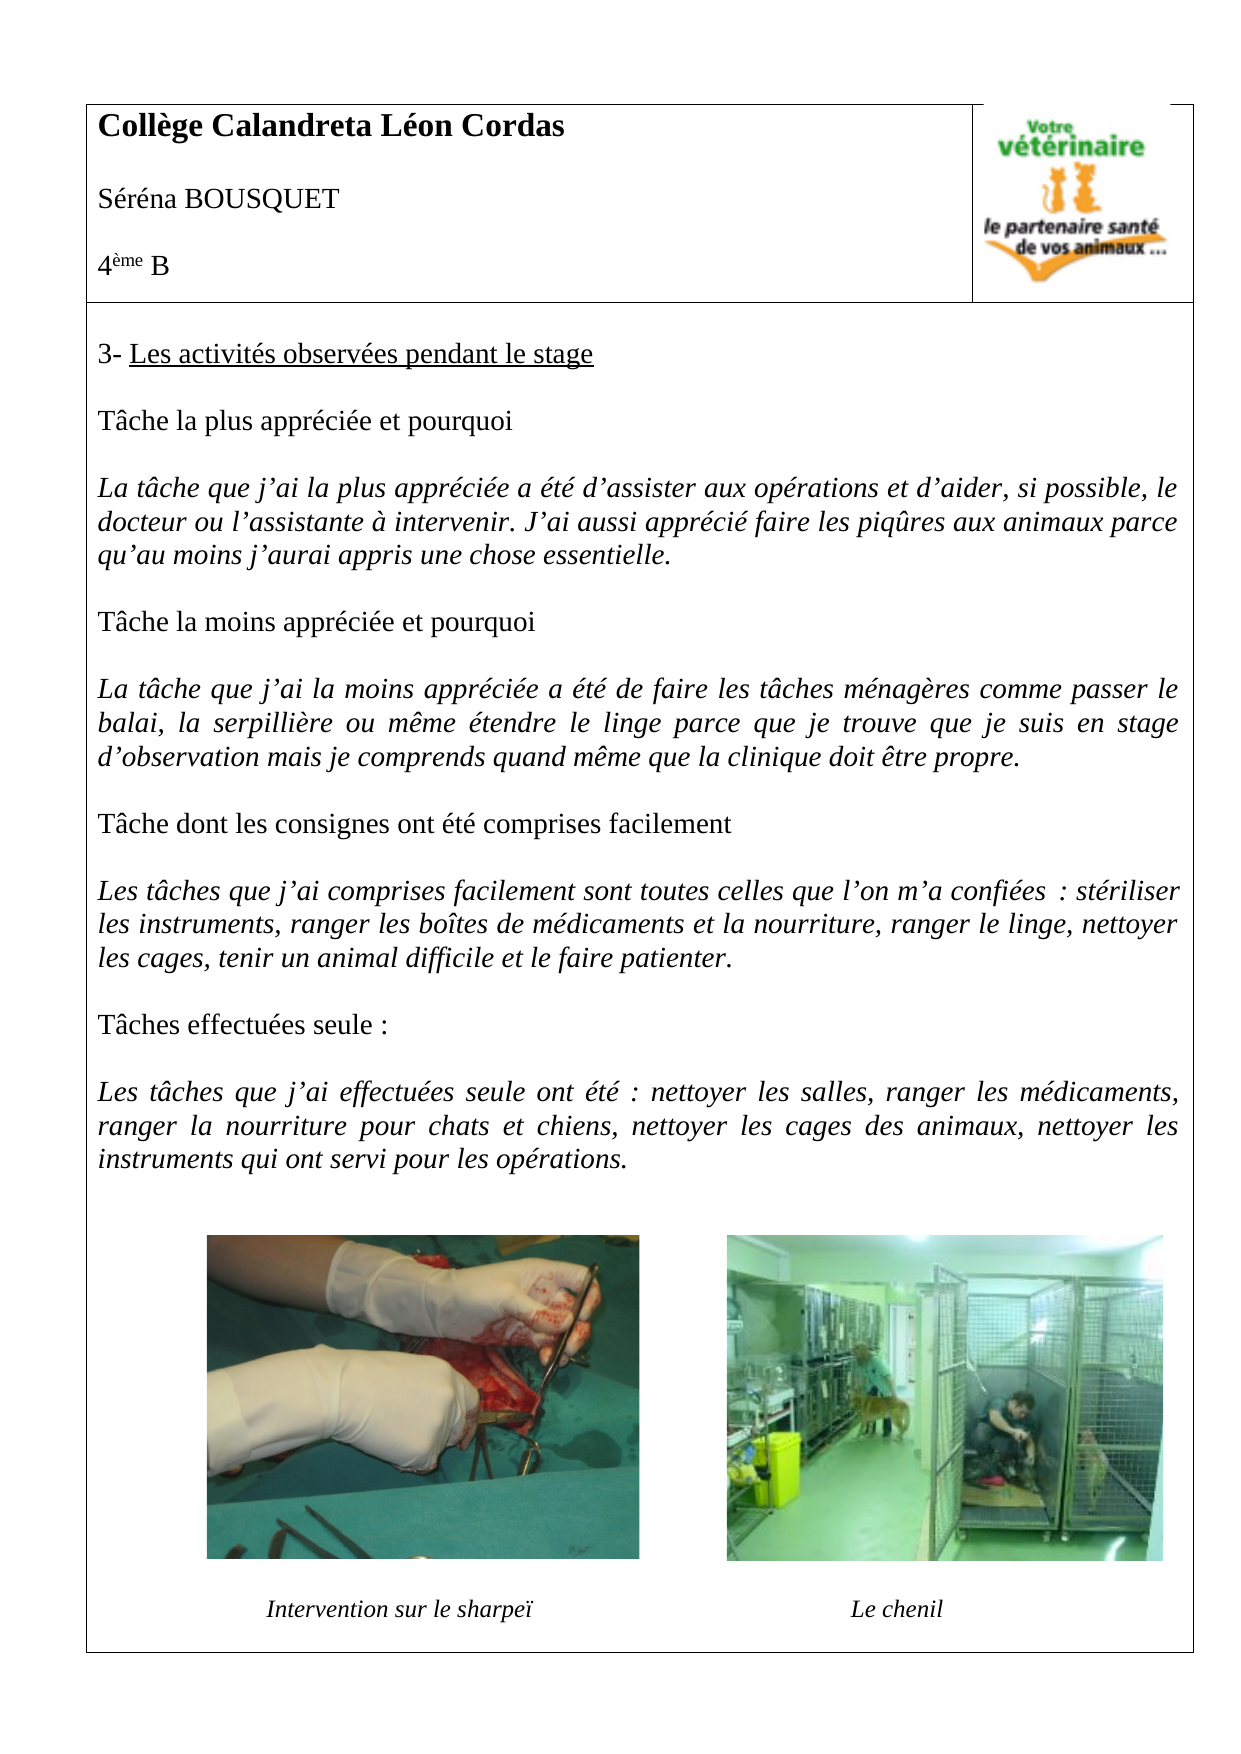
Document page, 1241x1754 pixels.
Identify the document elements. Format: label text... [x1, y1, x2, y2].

table_cell 3- Les activités observées pendant le stage Tâche la plus appréciée et pourquoi La tâche que j’ai la plus appréciée a été d’assister aux opérations et d’aider, si possible, le docteur ou l’assistante à intervenir. J’ai aussi apprécié faire les piqûres aux animaux parce qu’au moins j’aurai appris une chose essentielle. Tâche la moins appréciée et pourquoi La tâche que j’ai la moins appréciée a été de faire les tâches ménagères comme passer le balai, la serpillière ou même étendre le linge parce que je trouve que je suis en stage d’observation mais je comprends quand même que la clinique doit être propre. Tâche dont les consignes ont été comprises facilement Les tâches que j’ai comprises facilement sont toutes celles que l’on m’a confiées : stériliser les instruments, ranger les boîtes de médicaments et la nourriture, ranger le linge, nettoyer les cages, tenir un animal difficile et le faire patienter. Tâches effectuées seule : Les tâches que j’ai effectuées seule ont été : nettoyer les salles, ranger les médicaments, ranger la nourriture pour chats et chiens, nettoyer les cages des animaux, nettoyer les instruments qui ont servi pour les opérations. Intervention sur le sharpeï Le chenil [87, 303, 1193, 1652]
table_header Collège Calandreta Léon Cordas Séréna BOUSQUET 4ème B [87, 105, 972, 302]
table_header [973, 105, 983, 302]
table_header [1171, 105, 1193, 302]
